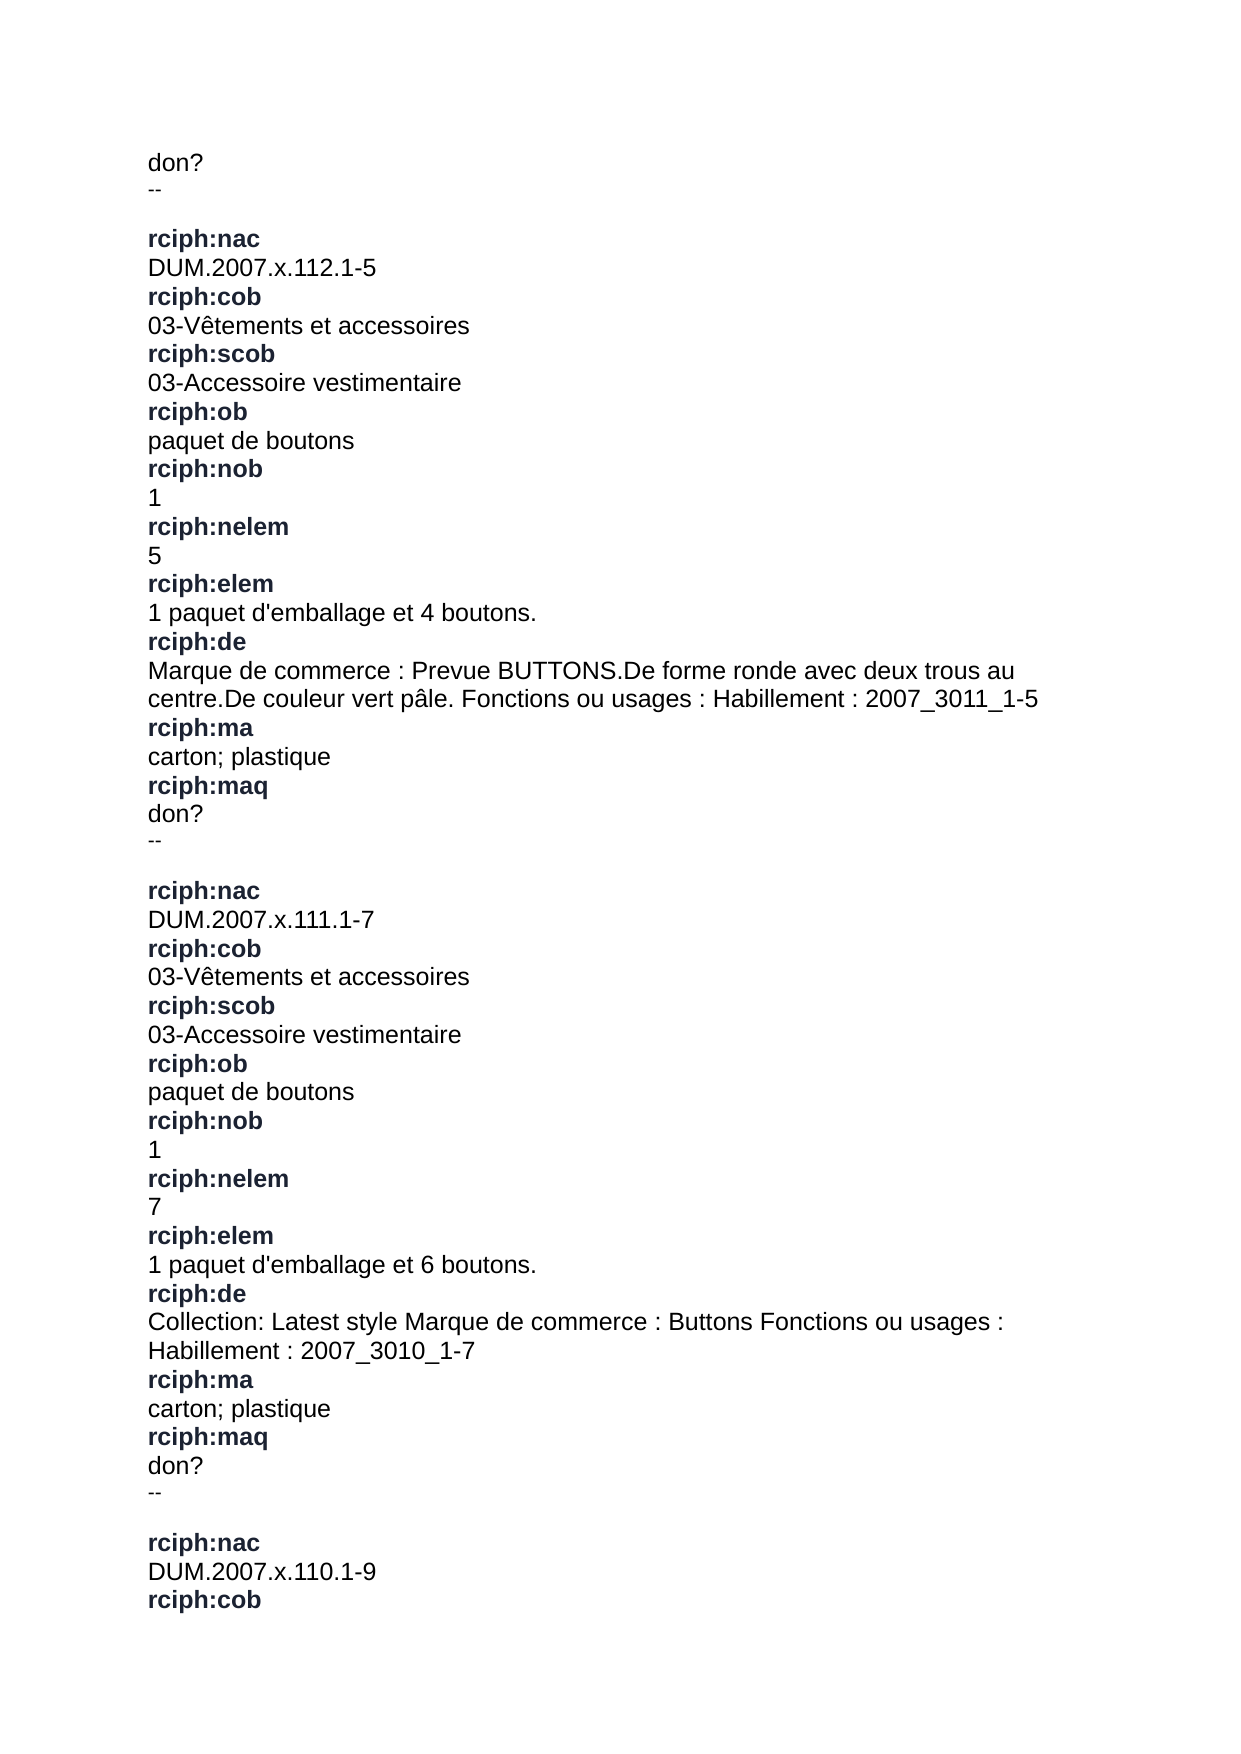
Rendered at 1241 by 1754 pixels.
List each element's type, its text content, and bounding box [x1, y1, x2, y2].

text paquet de boutons [148, 1077, 1092, 1106]
text Marque de commerce : Prevue BUTTONS.De forme ronde avec deux trous au centre.De couleur vert pâle. Fonctions ou usages : Habillement : 2007_3011_1-5 [148, 656, 1092, 713]
text 1 [148, 483, 1092, 512]
text 03-Accessoire vestimentaire [148, 368, 1092, 397]
text 03-Vêtements et accessoires [148, 311, 1092, 339]
text 7 [148, 1192, 1092, 1221]
text rciph:ma [148, 713, 1092, 742]
text rciph:nac [148, 1528, 1092, 1556]
text DUM.2007.x.110.1-9 [148, 1556, 1092, 1585]
text rciph:ob [148, 397, 1092, 426]
text 03-Accessoire vestimentaire [148, 1020, 1092, 1048]
text rciph:de [148, 1278, 1092, 1307]
text rciph:ma [148, 1365, 1092, 1393]
text rciph:cob [148, 282, 1092, 311]
text rciph:cob [148, 1585, 1092, 1614]
text rciph:elem [148, 569, 1092, 598]
text rciph:de [148, 627, 1092, 656]
text rciph:cob [148, 933, 1092, 962]
text paquet de boutons [148, 426, 1092, 454]
text carton; plastique [148, 1393, 1092, 1422]
text -- [148, 1480, 1092, 1504]
text rciph:nelem [148, 1163, 1092, 1192]
text rciph:maq [148, 1422, 1092, 1451]
text rciph:nelem [148, 512, 1092, 541]
text don? [148, 1451, 1092, 1480]
text 1 paquet d'emballage et 6 boutons. [148, 1250, 1092, 1278]
text DUM.2007.x.111.1-7 [148, 905, 1092, 933]
text Collection: Latest style Marque de commerce : Buttons Fonctions ou usages : Habillement : 2007_3010_1-7 [148, 1307, 1092, 1365]
text rciph:maq [148, 771, 1092, 799]
text 1 [148, 1135, 1092, 1163]
text -- [148, 176, 1092, 200]
text rciph:nob [148, 454, 1092, 483]
text don? [148, 148, 1092, 176]
text 03-Vêtements et accessoires [148, 962, 1092, 991]
text -- [148, 828, 1092, 852]
text 5 [148, 541, 1092, 569]
text rciph:ob [148, 1048, 1092, 1077]
text 1 paquet d'emballage et 4 boutons. [148, 598, 1092, 627]
text DUM.2007.x.112.1-5 [148, 253, 1092, 282]
text rciph:elem [148, 1221, 1092, 1250]
text rciph:scob [148, 339, 1092, 368]
text don? [148, 799, 1092, 828]
text rciph:nob [148, 1106, 1092, 1135]
text rciph:scob [148, 991, 1092, 1020]
text rciph:nac [148, 876, 1092, 905]
text carton; plastique [148, 742, 1092, 771]
text rciph:nac [148, 224, 1092, 253]
